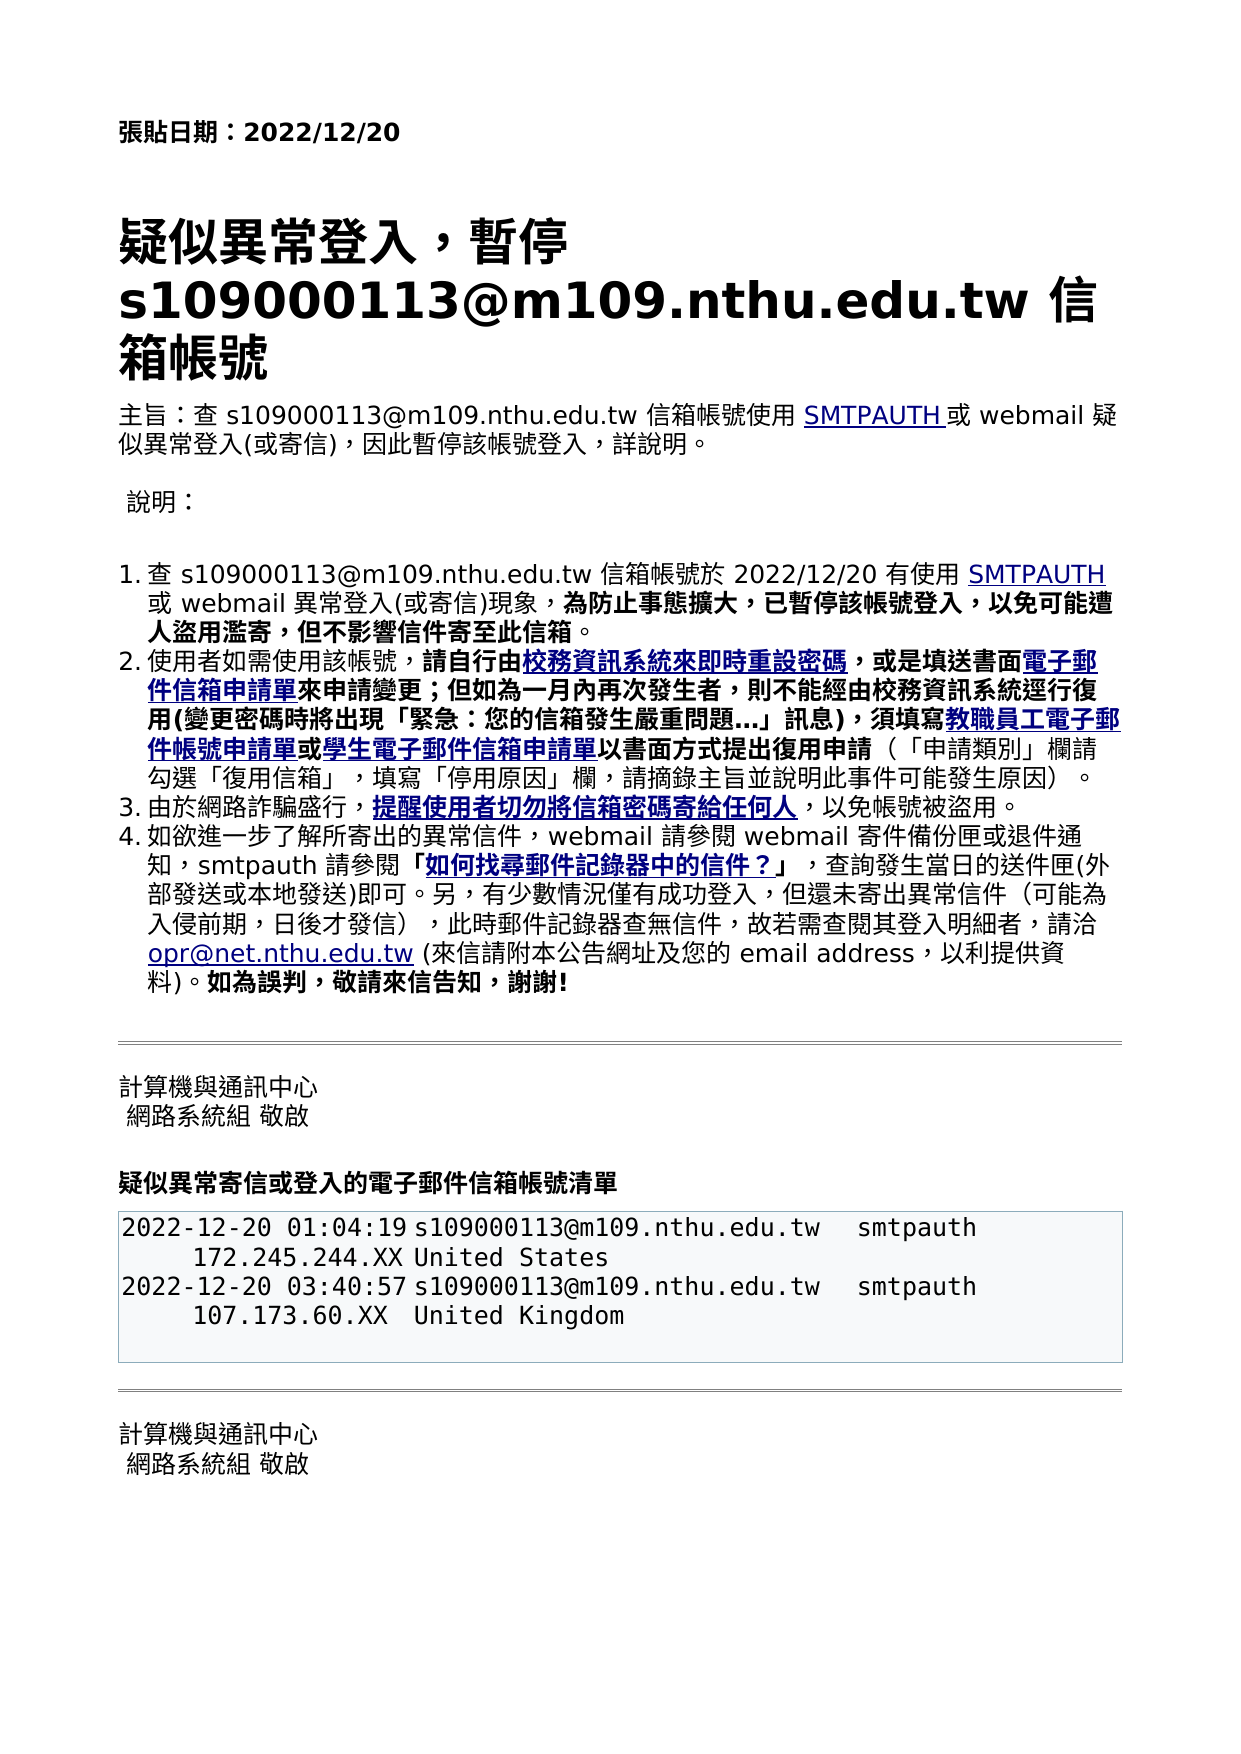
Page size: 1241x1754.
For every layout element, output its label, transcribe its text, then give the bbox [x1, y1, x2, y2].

list 由於網路詐騙盛行，提醒使用者切勿將信箱密碼寄給任何人，以免帳號被盜用。 [118, 793, 1122, 822]
text 張貼日期：2022/12/20 [118, 118, 1122, 176]
list 查 s109000113@m109.nthu.edu.tw 信箱帳號於 2022/12/20 有使用 SMTPAUTH或 webmail 異常登入(或寄信)現象，為防止事態擴大，已暫停該帳號登入，以免可能遭人盜用濫寄，但不影響信件寄至此信箱。 [118, 560, 1122, 647]
text 計算機與通訊中心 網路系統組 敬啟 [118, 1421, 1122, 1479]
text 2022-12-20 01:04:19 s109000113@m109.nthu.edu.tw smtpauth 172.245.244.XX United States 2022-12-20 03:40:57 s109000113@m109.nthu.edu.tw smtpauth 107.173.60.XX United Kingdom [119, 1212, 1122, 1362]
list 如欲進一步了解所寄出的異常信件，webmail 請參閱 webmail 寄件備份匣或退件通知，smtpauth 請參閱「如何找尋郵件記錄器中的信件？」，查詢發生當日的送件匣(外部發送或本地發送)即可。另，有少數情況僅有成功登入，但還未寄出異常信件（可能為入侵前期，日後才發信），此時郵件記錄器查無信件，故若需查閱其登入明細者，請洽 opr@net.nthu.edu.tw (來信請附本公告網址及您的 email address，以利提供資料)。如為誤判，敬請來信告知，謝謝! [118, 822, 1122, 997]
text 主旨：查 s109000113@m109.nthu.edu.tw 信箱帳號使用 SMTPAUTH或 webmail 疑似異常登入(或寄信)，因此暫停該帳號登入，詳說明。 說明： [118, 401, 1122, 518]
text 計算機與通訊中心 網路系統組 敬啟 [118, 1073, 1122, 1131]
list 使用者如需使用該帳號，請自行由校務資訊系統來即時重設密碼，或是填送書面電子郵件信箱申請單來申請變更；但如為一月內再次發生者，則不能經由校務資訊系統逕行復用(變更密碼時將出現「緊急：您的信箱發生嚴重問題…」訊息)，須填寫教職員工電子郵件帳號申請單或學生電子郵件信箱申請單以書面方式提出復用申請（「申請類別」欄請勾選「復用信箱」，填寫「停用原因」欄，請摘錄主旨並說明此事件可能發生原因）。 [118, 647, 1122, 793]
subtitle 疑似異常寄信或登入的電子郵件信箱帳號清單 [118, 1169, 1122, 1198]
subtitle 疑似異常登入，暫停 s109000113@m109.nthu.edu.tw 信箱帳號 [118, 214, 1122, 389]
